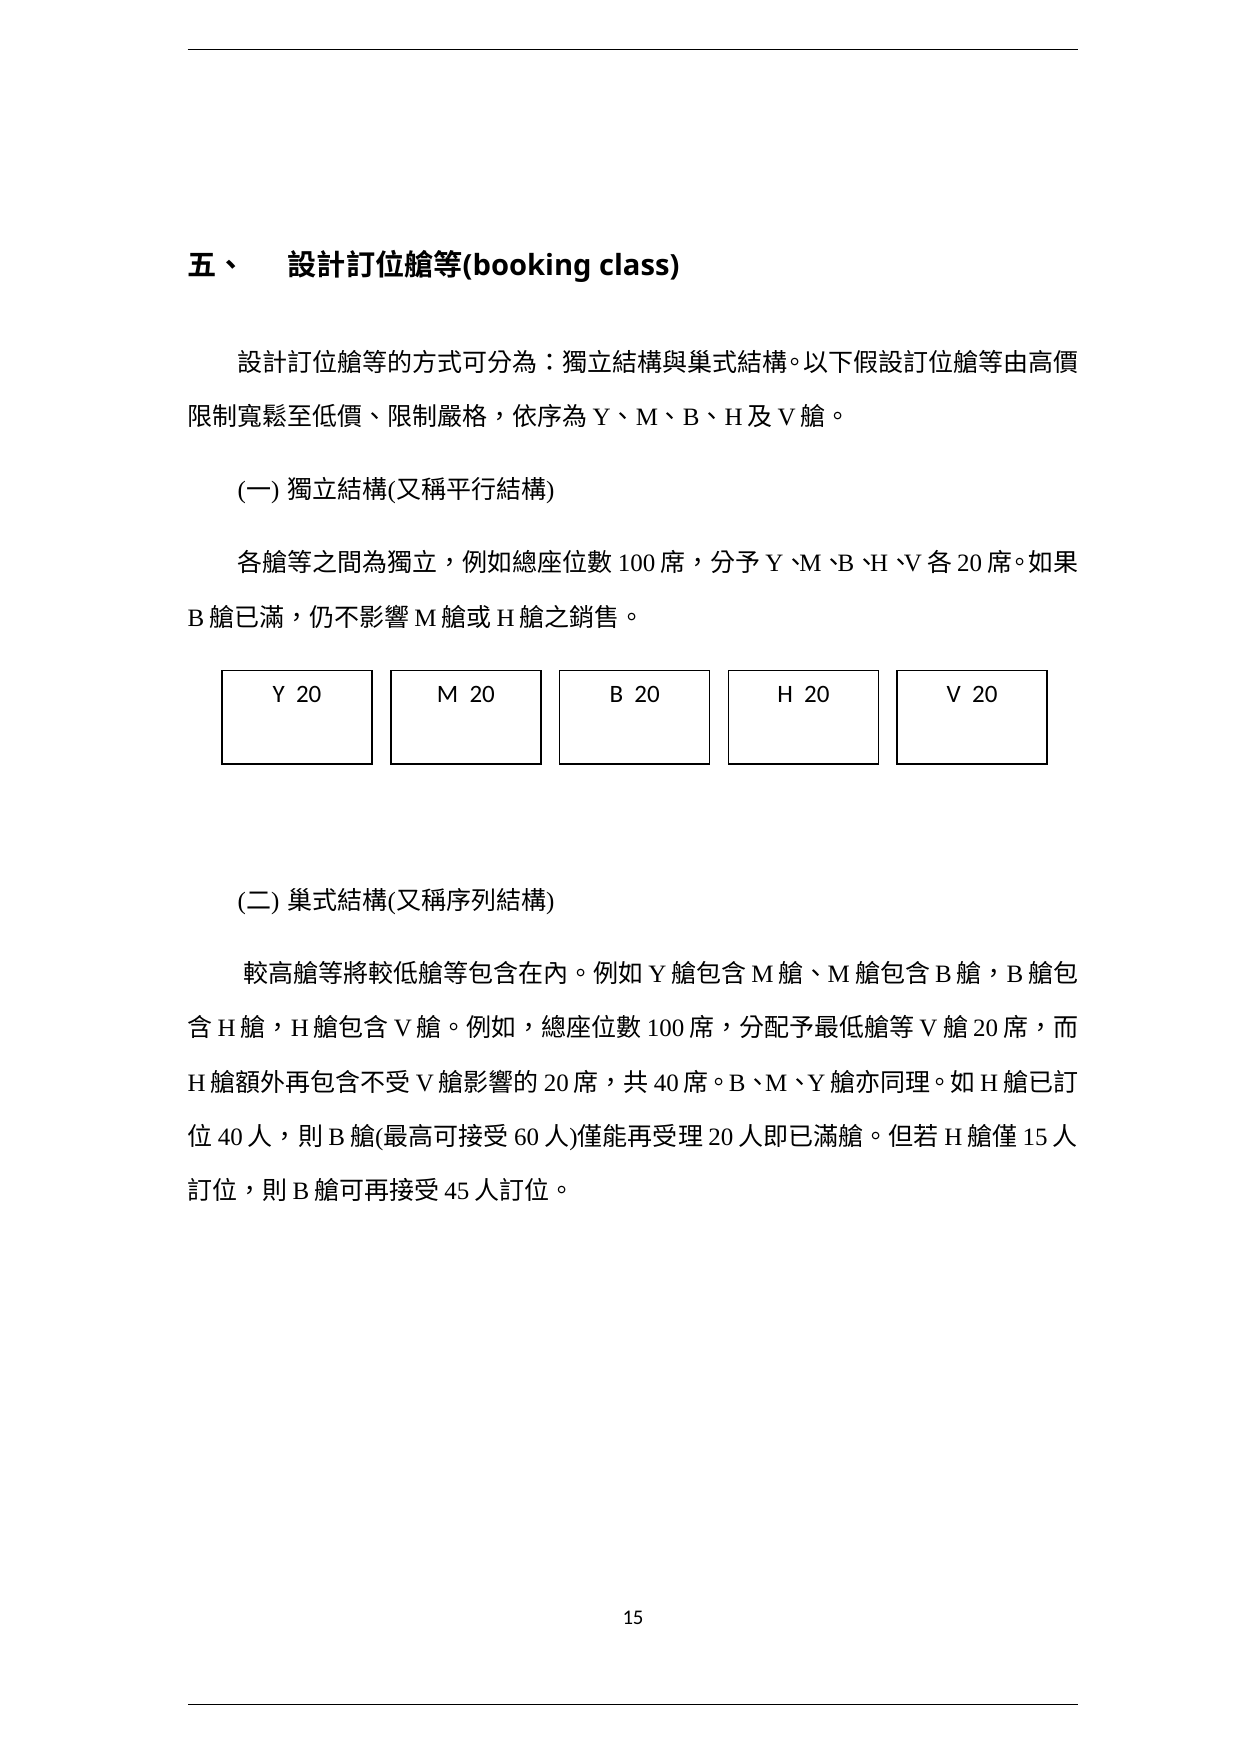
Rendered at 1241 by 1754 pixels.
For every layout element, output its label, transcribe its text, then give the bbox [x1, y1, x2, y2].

text 較高艙等將較低艙等包含在內。例如Y艙包含M艙、M艙包含B艙，B艙包含H艙，H艙包含V艙。例如，總座位數100席，分配予最低艙等V 艙20席，而H艙額外再包含不受V艙影響的20席，共40席。B、M、Y艙亦同理。如H艙已訂位40人，則B艙(最高可接受60人)僅能再受理20人即已滿艙。但若H艙僅15人訂位，則B艙可再接受45人訂位。 [187, 953, 1078, 1207]
table_header [176, 670, 1047, 843]
list 巢式結構(又稱序列結構) [237, 880, 1078, 916]
text 設計訂位艙等的方式可分為：獨立結構與巢式結構。以下假設訂位艙等由高價、限制寬鬆至低價、限制嚴格，依序為Y、M、B、H及V艙。 [187, 342, 1078, 433]
subtitle 設計訂位艙等(booking class) [187, 225, 1078, 300]
list 獨立結構(又稱平行結構) [237, 470, 1078, 506]
text 各艙等之間為獨立，例如總座位數100席，分予Y、M、B、H、V各20席。如果B艙已滿，仍不影響M艙或H艙之銷售。 [187, 543, 1078, 633]
